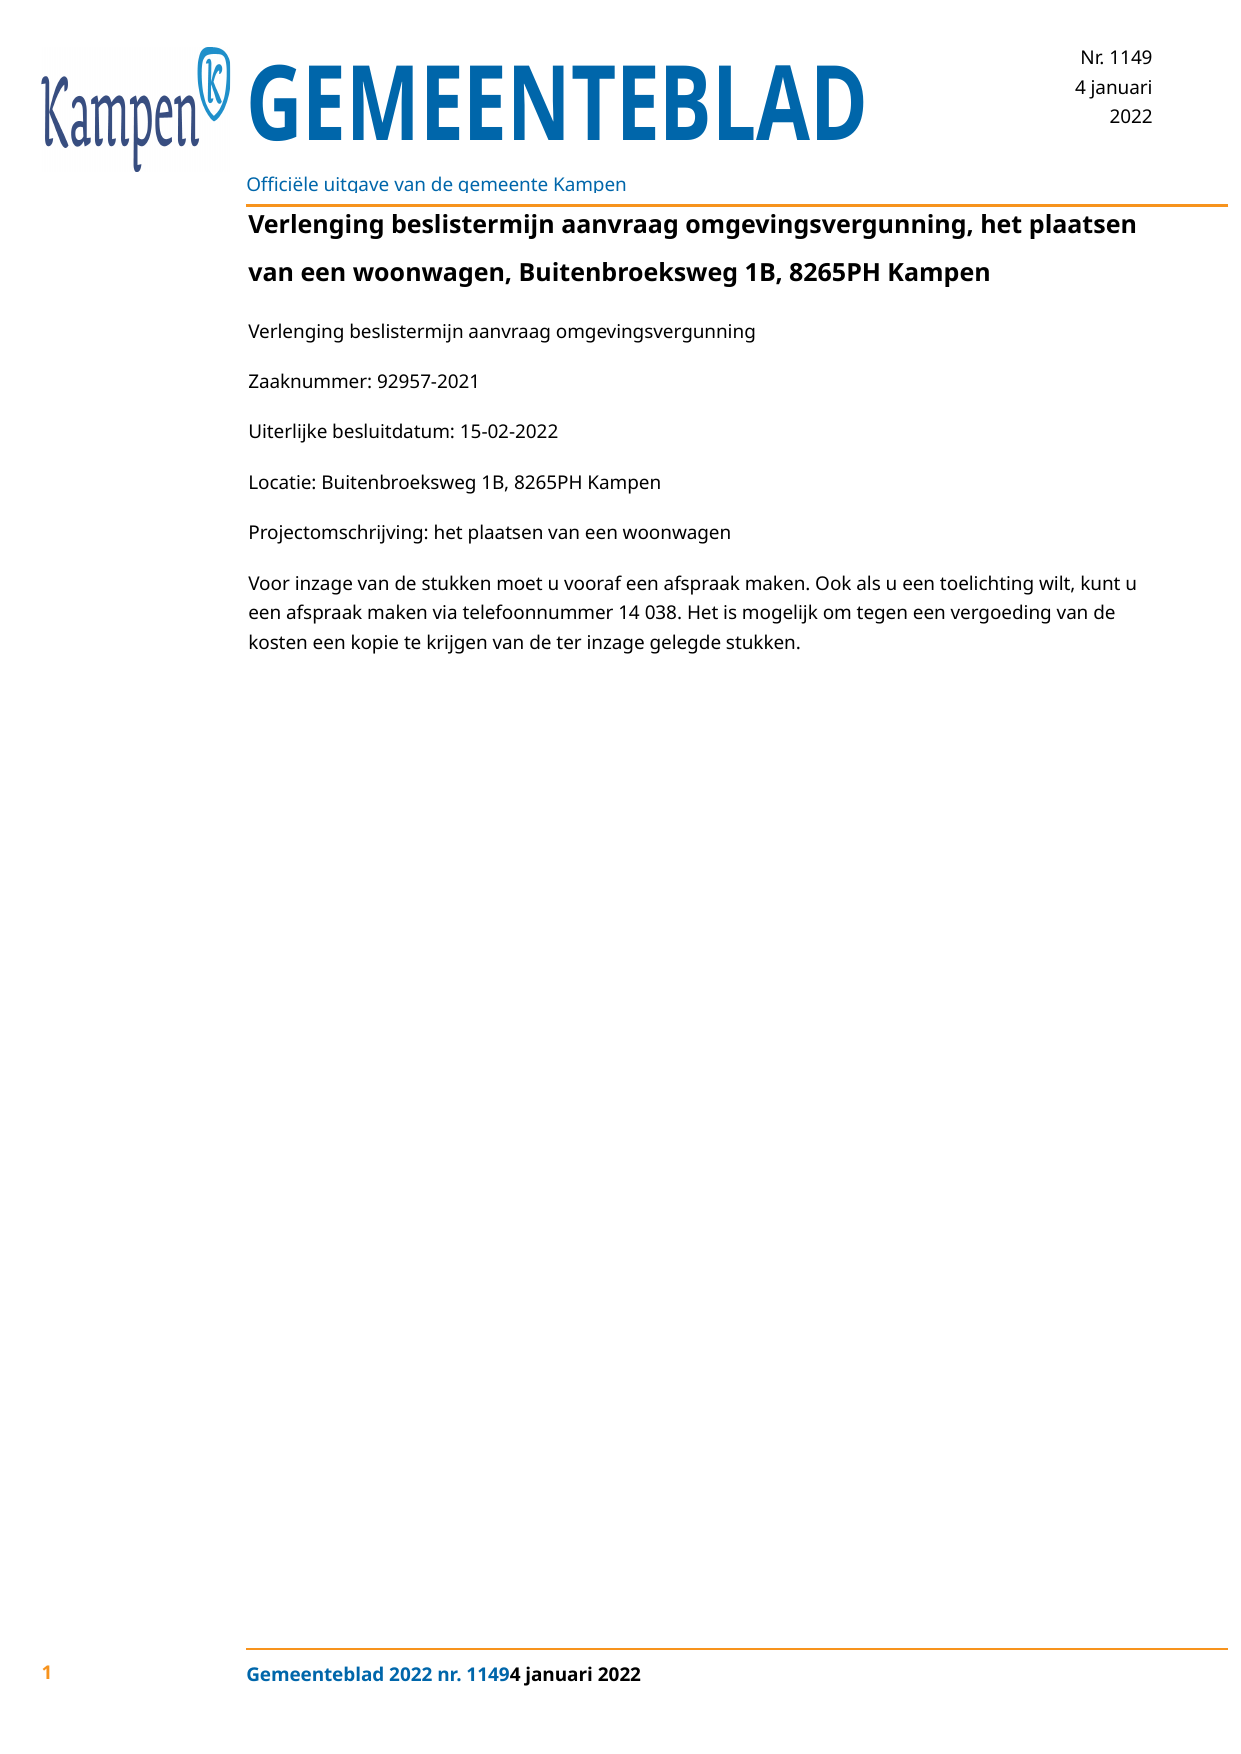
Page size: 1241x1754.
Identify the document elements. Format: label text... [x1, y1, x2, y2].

text Voor inzage van de stukken moet u vooraf een afspraak maken. Ook als u een toelichting wilt, kunt u een afspraak maken via telefoonnummer 14 038. Het is mogelijk om tegen een vergoeding van de kosten een kopie te krijgen van de ter inzage gelegde stukken. [248, 570, 1152, 655]
text Locatie: Buitenbroeksweg 1B, 8265PH Kampen [248, 469, 1152, 495]
picture [41, 47, 231, 172]
text Zaaknummer: 92957-2021 [248, 368, 1152, 394]
text Verlenging beslistermijn aanvraag omgevingsvergunning, het plaatsen van een woonwagen, Buitenbroeksweg 1B, 8265PH Kampen [248, 207, 1152, 288]
text Uiterlijke besluitdatum: 15-02-2022 [248, 419, 1152, 444]
text Verlenging beslistermijn aanvraag omgevingsvergunning [248, 318, 1152, 344]
text Projectomschrijving: het plaatsen van een woonwagen [248, 519, 1152, 545]
